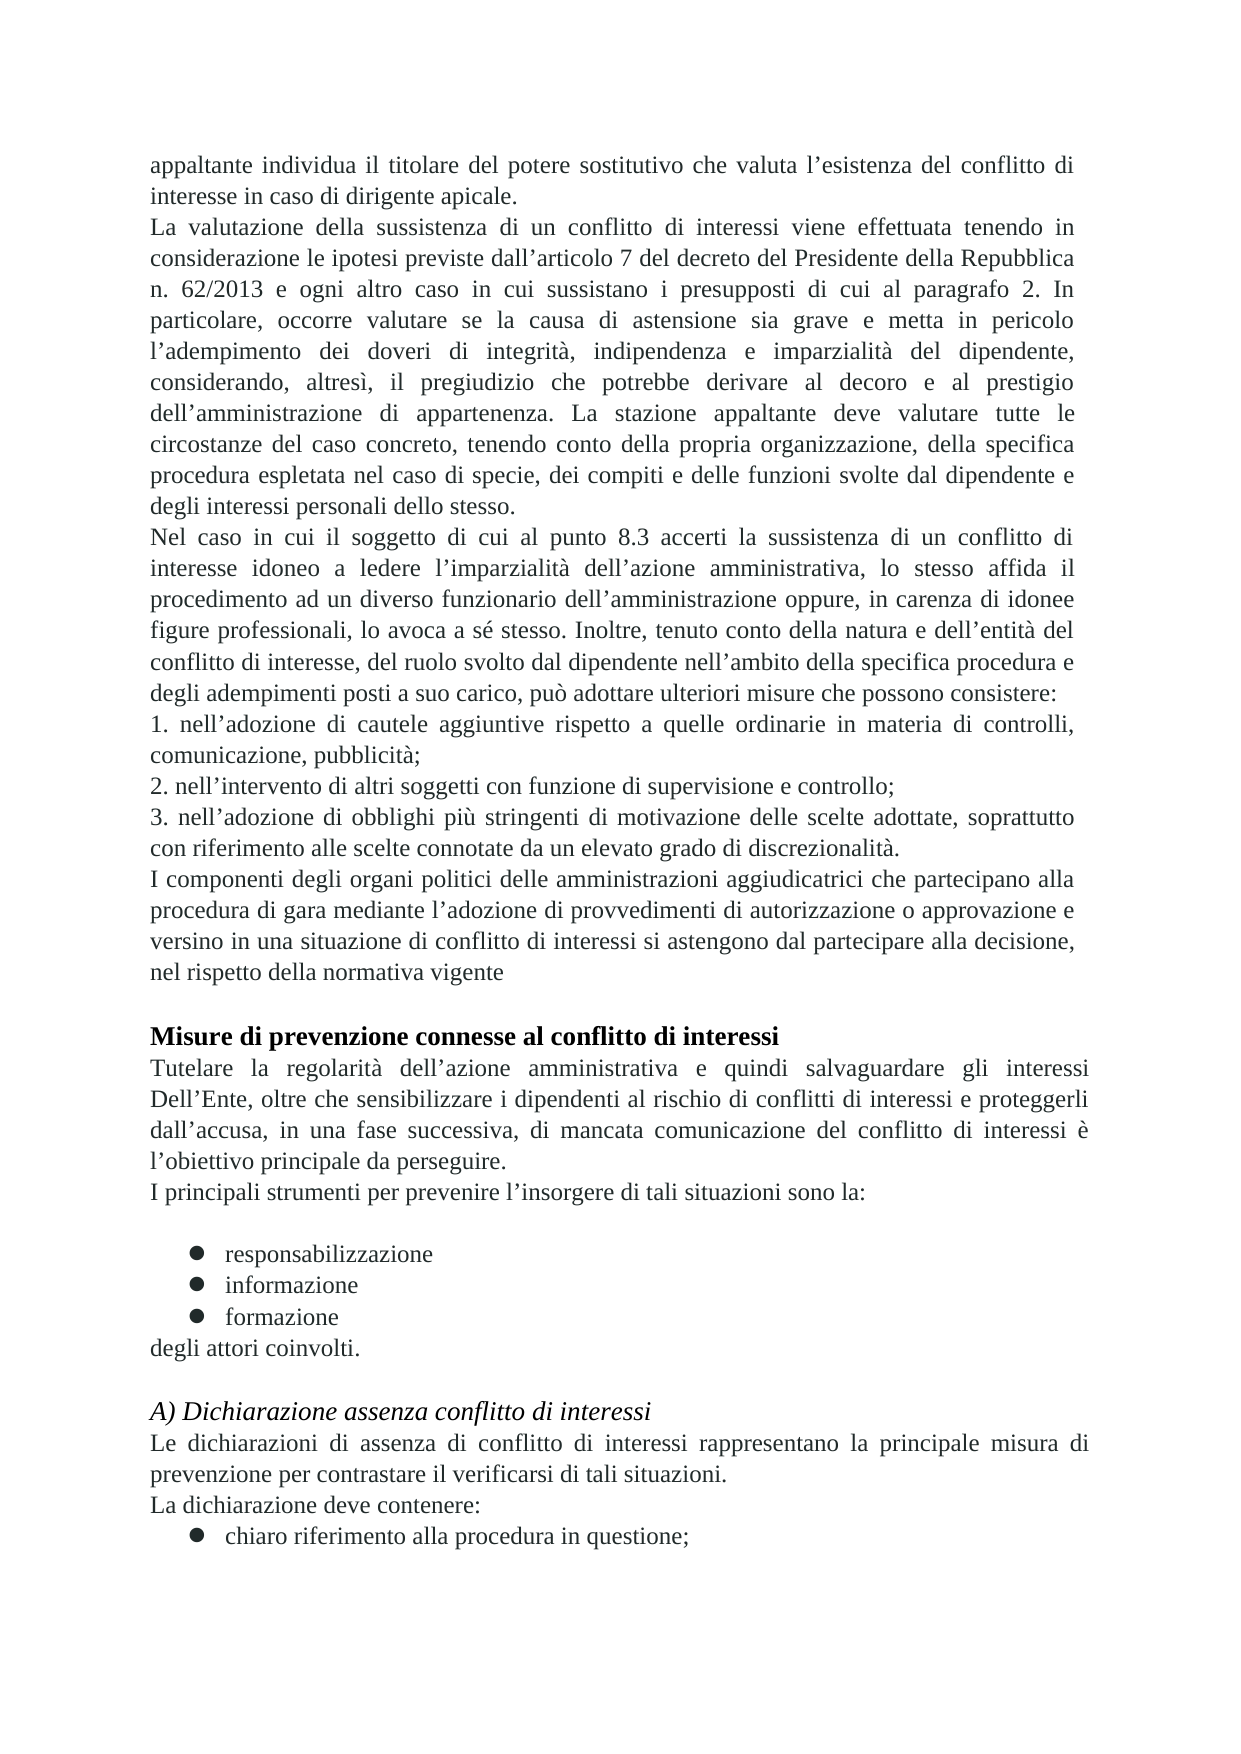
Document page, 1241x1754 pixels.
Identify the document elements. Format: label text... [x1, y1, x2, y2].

text 2. nell’intervento di altri soggetti con funzione di supervisione e controllo; [150, 771, 1076, 799]
list informazione [187, 1271, 1090, 1299]
text 3. nell’adozione di obblighi più stringenti di motivazione delle scelte adottate, soprattutto con riferimento alle scelte connotate da un elevato grado di discrezionalità. [150, 802, 1076, 862]
text Tutelare la regolarità dell’azione amministrativa e quindi salvaguardare gli interessi Dell’Ente, oltre che sensibilizzare i dipendenti al rischio di conflitti di interessi e proteggerli dall’accusa, in una fase successiva, di mancata comunicazione del conflitto di interessi è l’obiettivo principale da perseguire. [150, 1053, 1090, 1175]
text I principali strumenti per prevenire l’insorgere di tali situazioni sono la: [150, 1177, 1090, 1206]
text Le dichiarazioni di assenza di conflitto di interessi rappresentano la principale misura di prevenzione per contrastare il verificarsi di tali situazioni. [150, 1428, 1090, 1488]
text degli attori coinvolti. [150, 1333, 1090, 1361]
text appaltante individua il titolare del potere sostitutivo che valuta l’esistenza del conflitto di interesse in caso di dirigente apicale. [150, 150, 1076, 210]
text Nel caso in cui il soggetto di cui al punto 8.3 accerti la sussistenza di un conflitto di interesse idoneo a ledere l’imparzialità dell’azione amministrativa, lo stesso affida il procedimento ad un diverso funzionario dell’amministrazione oppure, in carenza di idonee figure professionali, lo avoca a sé stesso. Inoltre, tenuto conto della natura e dell’entità del conflitto di interesse, del ruolo svolto dal dipendente nell’ambito della specifica procedura e degli adempimenti posti a suo carico, può adottare ulteriori misure che possono consistere: [150, 522, 1076, 706]
list responsabilizzazione [187, 1239, 1090, 1268]
list chiaro riferimento alla procedura in questione; [187, 1521, 1090, 1550]
text La dichiarazione deve contenere: [150, 1490, 1090, 1519]
text 1. nell’adozione di cautele aggiuntive rispetto a quelle ordinarie in materia di controlli, comunicazione, pubblicità; [150, 709, 1076, 768]
subtitle A) Dichiarazione assenza conflitto di interessi [150, 1395, 1090, 1426]
text La valutazione della sussistenza di un conflitto di interessi viene effettuata tenendo in considerazione le ipotesi previste dall’articolo 7 del decreto del Presidente della Repubblica n. 62/2013 e ogni altro caso in cui sussistano i presupposti di cui al paragrafo 2. In particolare, occorre valutare se la causa di astensione sia grave e metta in pericolo l’adempimento dei doveri di integrità, indipendenza e imparzialità del dipendente, considerando, altresì, il pregiudizio che potrebbe derivare al decoro e al prestigio dell’amministrazione di appartenenza. La stazione appaltante deve valutare tutte le circostanze del caso concreto, tenendo conto della propria organizzazione, della specifica procedura espletata nel caso di specie, dei compiti e delle funzioni svolte dal dipendente e degli interessi personali dello stesso. [150, 212, 1076, 520]
text I componenti degli organi politici delle amministrazioni aggiudicatrici che partecipano alla procedura di gara mediante l’adozione di provvedimenti di autorizzazione o approvazione e versino in una situazione di conflitto di interessi si astengono dal partecipare alla decisione, nel rispetto della normativa vigente [150, 864, 1076, 986]
list formazione [187, 1302, 1090, 1330]
subtitle Misure di prevenzione connesse al conflitto di interessi [150, 1020, 1090, 1051]
